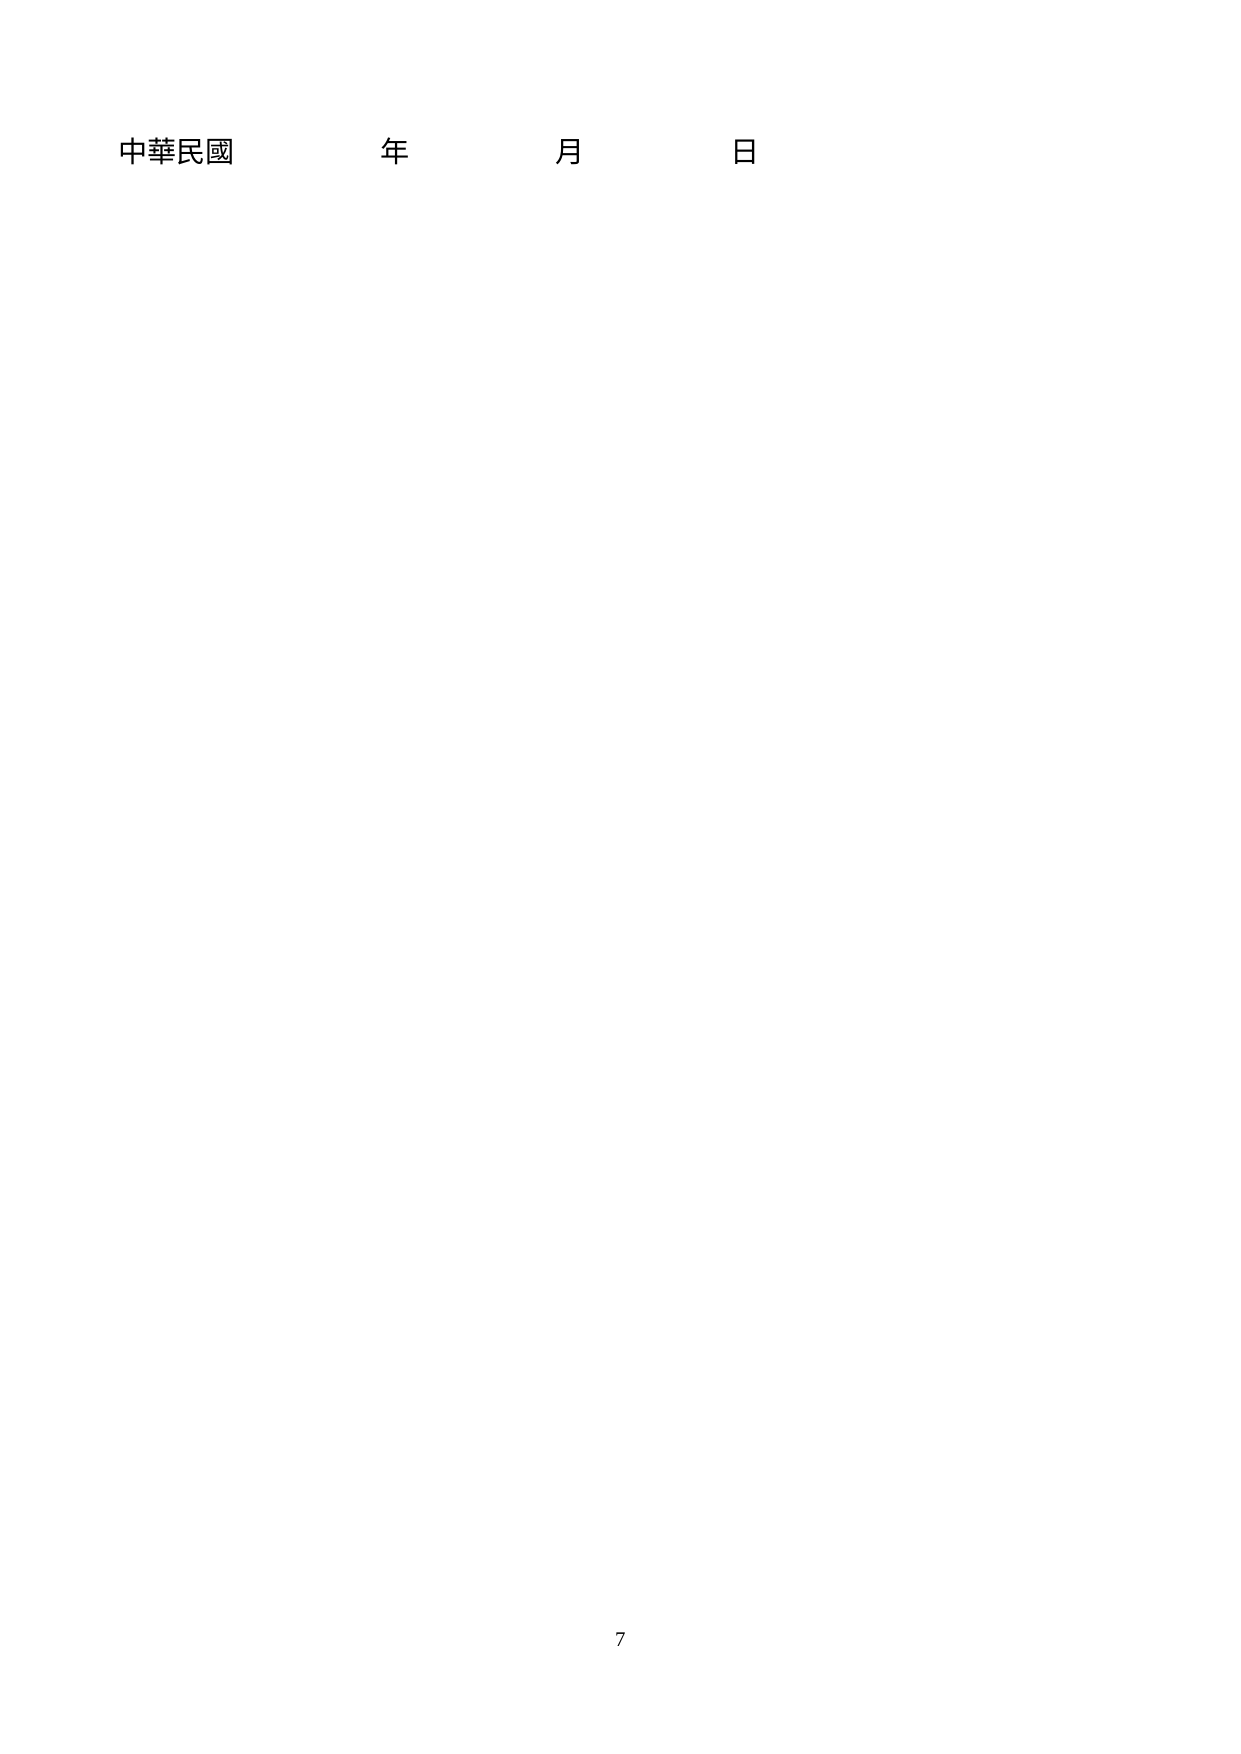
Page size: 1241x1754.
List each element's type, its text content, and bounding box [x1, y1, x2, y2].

text 中華民國 年 月 日 [118, 108, 1122, 170]
